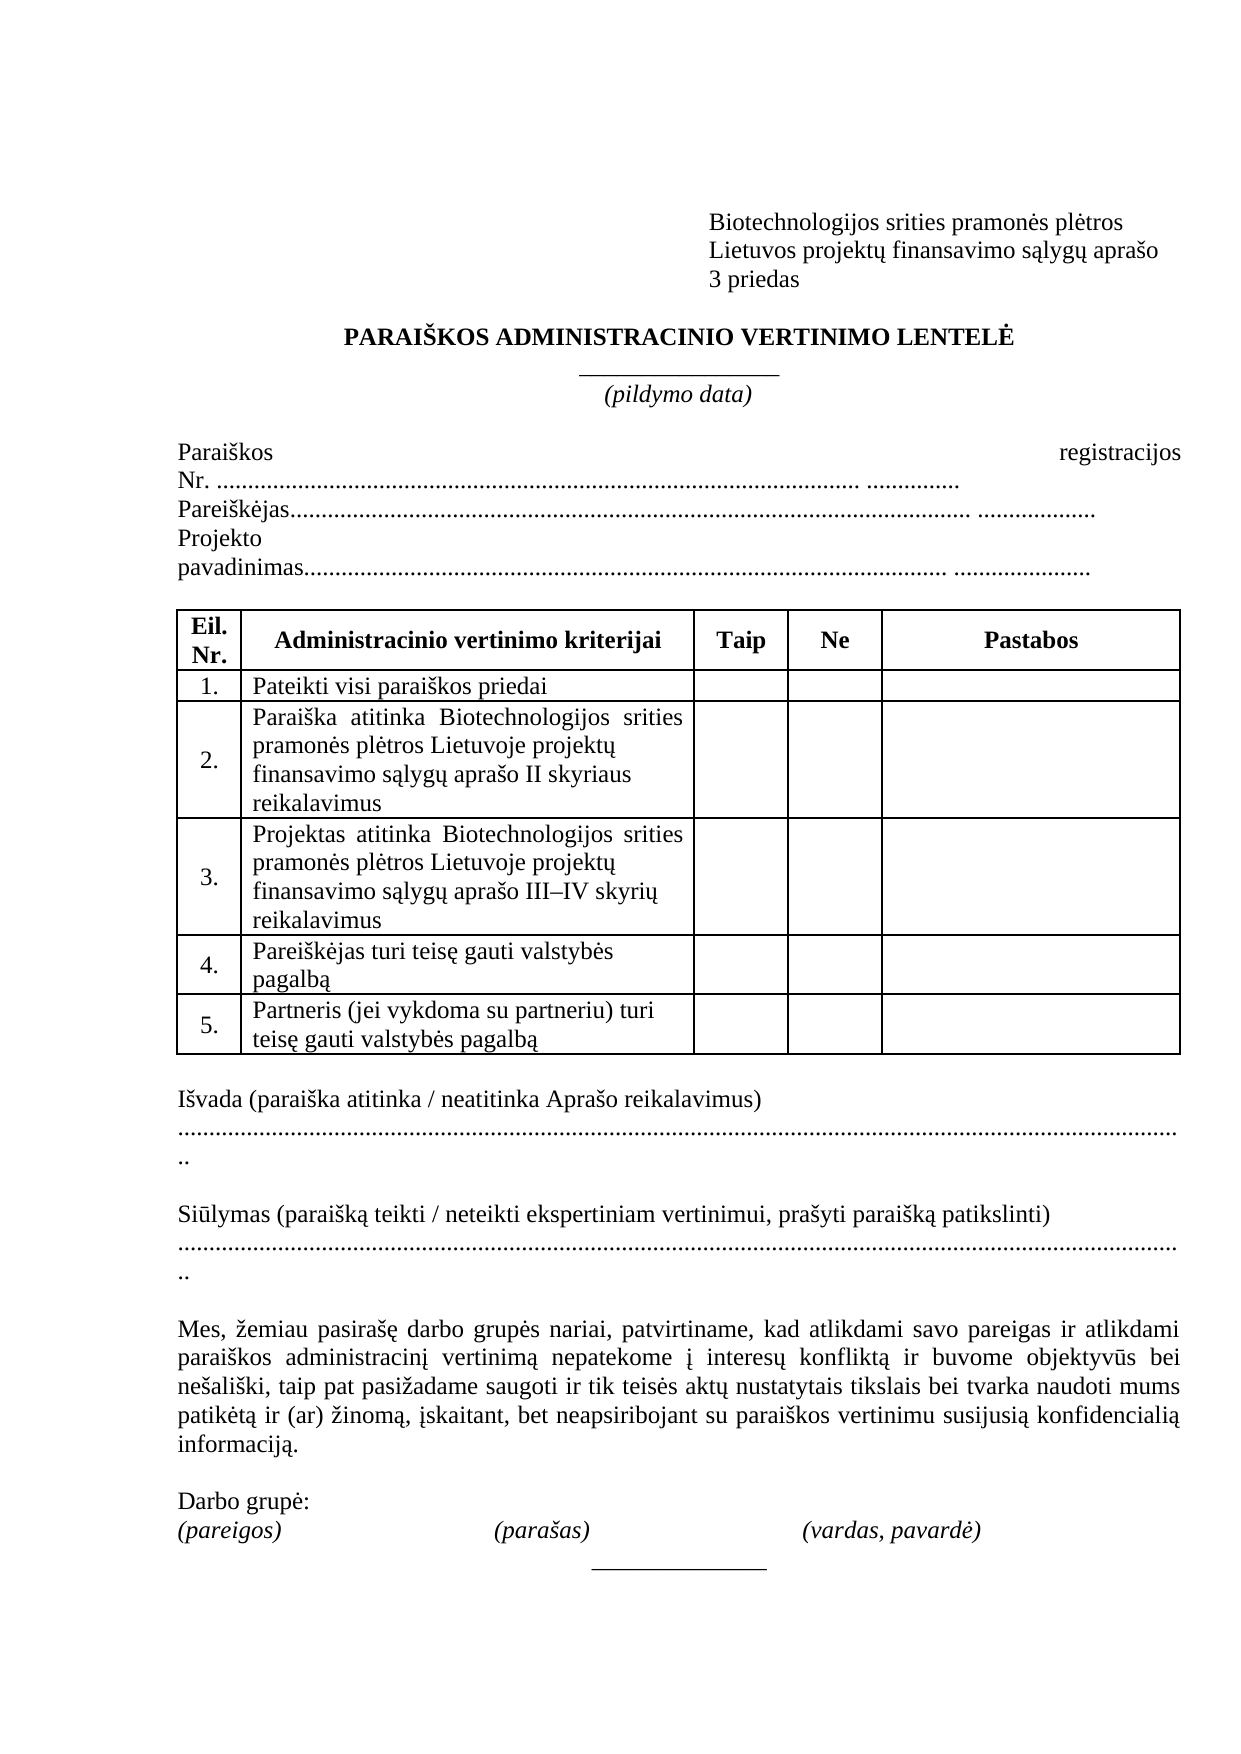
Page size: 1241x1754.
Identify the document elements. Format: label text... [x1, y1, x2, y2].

table_cell [883, 702, 1179, 817]
table_cell [695, 936, 787, 993]
table_cell 5. [178, 995, 240, 1053]
table_cell [789, 936, 881, 993]
table_header Administracinio vertinimo kriterijai [242, 611, 693, 669]
table_cell [695, 995, 787, 1053]
table_cell [695, 819, 787, 934]
table_cell [883, 819, 1179, 934]
text (pareigos) (parašas) (vardas, pavardė) [177, 1515, 1181, 1544]
table_cell [789, 819, 881, 934]
table_cell [789, 671, 881, 699]
table_cell [695, 671, 787, 699]
text ________________ [177, 350, 1181, 379]
table_cell Paraiška atitinka Biotechnologijos srities pramonės plėtros Lietuvoje projektų finansavimo sąlygų aprašo II skyriaus reikalavimus [242, 702, 693, 817]
table_cell [883, 671, 1179, 699]
text Biotechnologijos srities pramonės plėtros [177, 207, 1181, 235]
text .................................................................................................................................................................. [177, 1112, 1181, 1170]
text Išvada (paraiška atitinka / neatitinka Aprašo reikalavimus) [177, 1084, 1181, 1112]
text .................................................................................................................................................................. [177, 1227, 1181, 1285]
table_cell Projektas atitinka Biotechnologijos srities pramonės plėtros Lietuvoje projektų finansavimo sąlygų aprašo III–IV skyrių reikalavimus [242, 819, 693, 934]
text Lietuvos projektų finansavimo sąlygų aprašo [177, 235, 1181, 264]
table_cell [883, 995, 1179, 1053]
table_cell [695, 702, 787, 817]
text Pareiškėjas............................................................................................................. ................... [177, 494, 1181, 523]
table_cell Partneris (jei vykdoma su partneriu) turi teisę gauti valstybės pagalbą [242, 995, 693, 1053]
table_cell 1. [178, 671, 240, 699]
text Siūlymas (paraišką teikti / neteikti ekspertiniam vertinimui, prašyti paraišką patikslinti) [177, 1199, 1181, 1227]
table_cell 2. [178, 702, 240, 817]
table_cell [789, 995, 881, 1053]
table_header Eil. Nr. [178, 611, 240, 669]
table_cell Pateikti visi paraiškos priedai [242, 671, 693, 699]
table_cell [789, 702, 881, 817]
text Projekto pavadinimas....................................................................................................... ...................... [177, 523, 1181, 580]
text Darbo grupė: [177, 1486, 1181, 1515]
table_header Pastabos [883, 611, 1179, 669]
text ______________ [177, 1544, 1181, 1572]
text (pildymo data) [177, 379, 1181, 408]
text PARAIŠKOS ADMINISTRACINIO VERTINIMO LENTELĖ [177, 322, 1181, 350]
text Mes, žemiau pasirašę darbo grupės nariai, patvirtiname, kad atlikdami savo pareigas ir atlikdami paraiškos administracinį vertinimą nepatekome į interesų konfliktą ir buvome objektyvūs bei nešališki, taip pat pasižadame saugoti ir tik teisės aktų nustatytais tikslais bei tvarka naudoti mums patikėtą ir (ar) žinomą, įskaitant, bet neapsiribojant su paraiškos vertinimu susijusią konfidencialią informaciją. [177, 1314, 1181, 1457]
table_cell 4. [178, 936, 240, 993]
table_cell [883, 936, 1179, 993]
text 3 priedas [177, 264, 1181, 293]
table_header Ne [789, 611, 881, 669]
table_cell 3. [178, 819, 240, 934]
table_header Taip [695, 611, 787, 669]
text Paraiškos registracijos Nr. ....................................................................................................... ............... [177, 437, 1181, 494]
table_cell Pareiškėjas turi teisę gauti valstybės pagalbą [242, 936, 693, 993]
